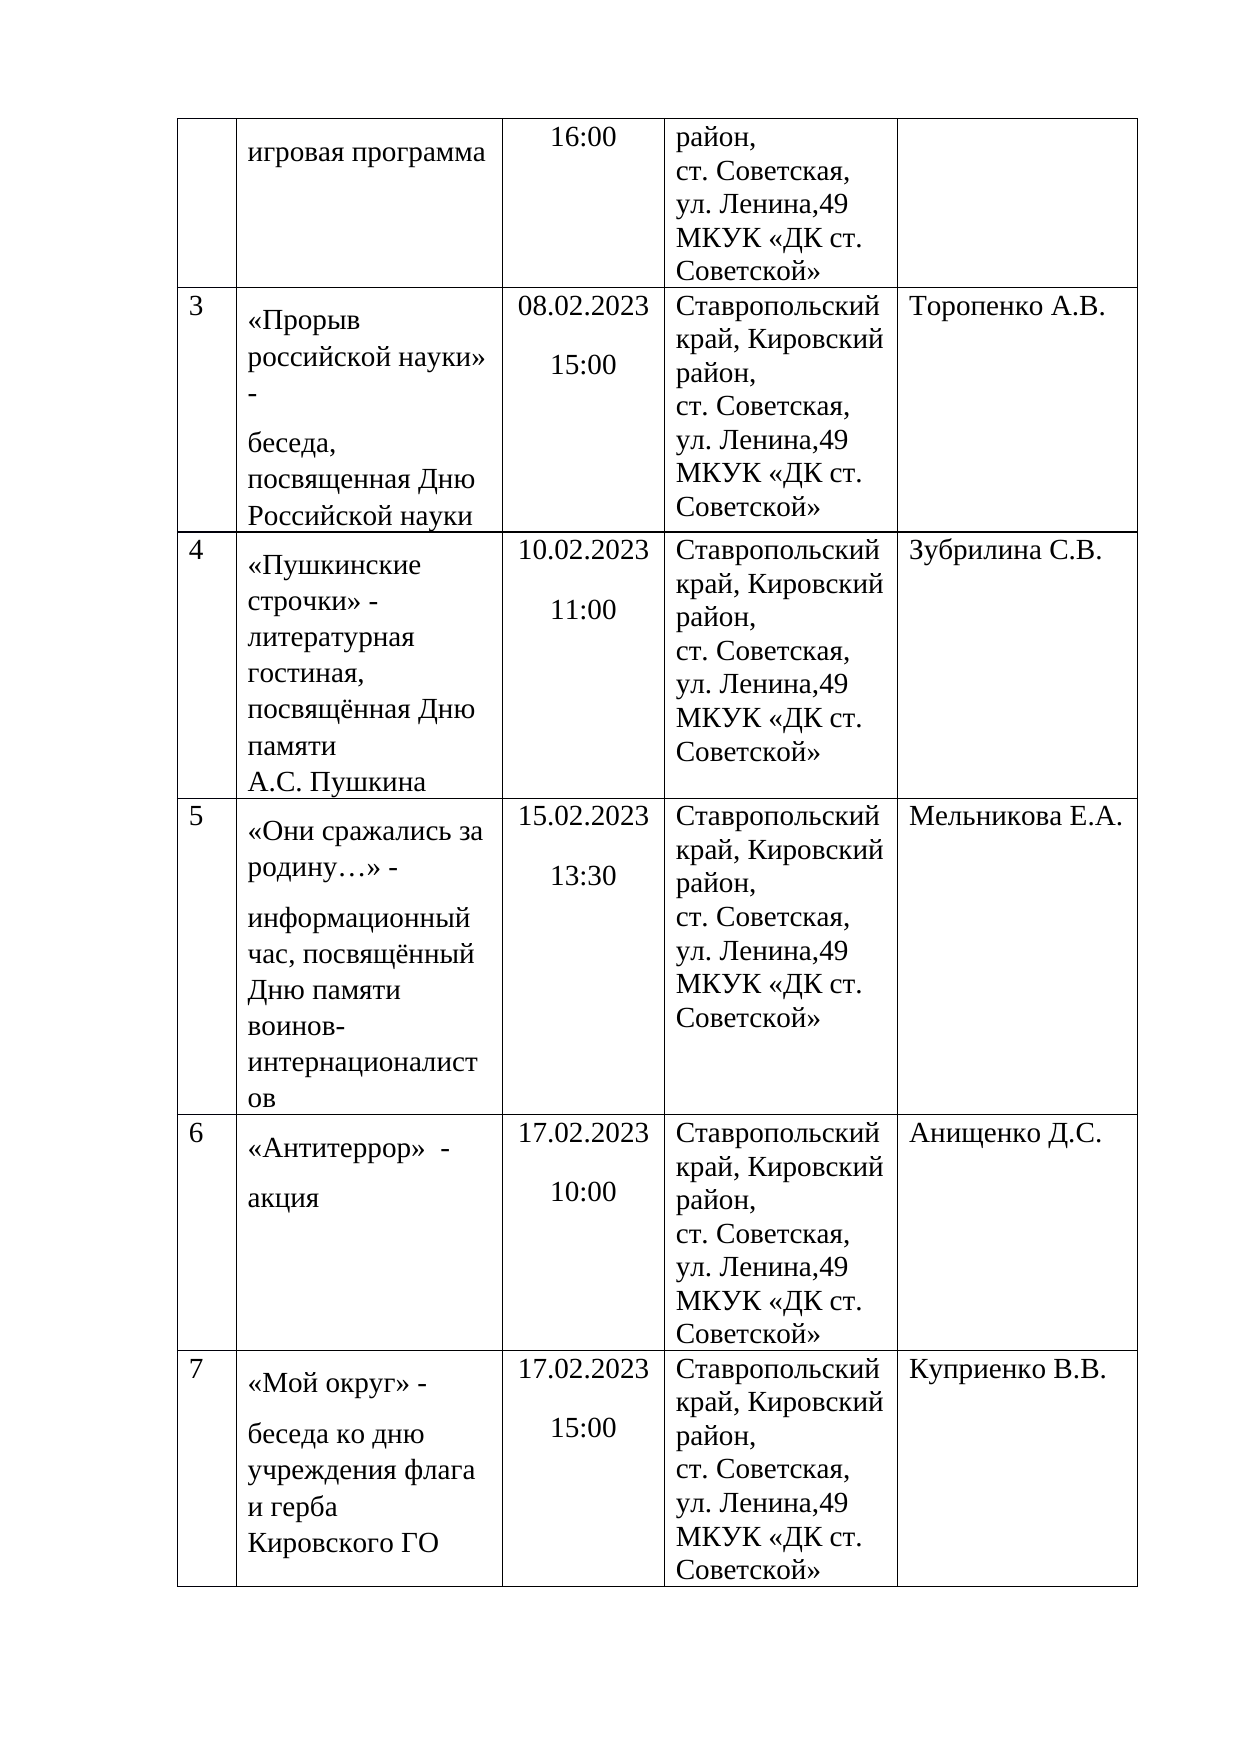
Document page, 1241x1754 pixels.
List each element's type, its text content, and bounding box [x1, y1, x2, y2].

table_cell 10.02.2023 11:00 [503, 533, 664, 797]
table_cell 5 [178, 799, 236, 1114]
table_cell Ставропольский край, Кировский район, ст. Советская, ул. Ленина,49 МКУК «ДК ст. Советской» [665, 533, 897, 797]
table_cell 17.02.2023 15:00 [503, 1351, 664, 1586]
table_cell 7 [178, 1351, 236, 1586]
table_cell Ставропольский край, Кировский район, ст. Советская, ул. Ленина,49 МКУК «ДК ст. Советской» [665, 1351, 897, 1586]
table_cell Ставропольский край, Кировский район, ст. Советская, ул. Ленина,49 МКУК «ДК ст. Советской» [665, 288, 897, 531]
table_cell 15.02.2023 13:30 [503, 799, 664, 1114]
table_cell Мельникова Е.А. [898, 799, 1137, 1114]
table_cell 6 [178, 1115, 236, 1350]
table_cell 4 [178, 533, 236, 797]
table_cell Ставропольский край, Кировский район, ст. Советская, ул. Ленина,49 МКУК «ДК ст. Советской» [665, 799, 897, 1114]
table_cell [178, 119, 236, 287]
table_cell «Пушкинские строчки» - литературная гостиная, посвящённая Дню памяти А.С. Пушкина [237, 533, 502, 797]
table_cell Торопенко А.В. [898, 288, 1137, 531]
table_cell 3 [178, 288, 236, 531]
table_cell «Мой округ» - беседа ко дню учреждения флага и герба Кировского ГО [237, 1351, 502, 1586]
table_cell - игровая программа [237, 119, 502, 287]
table_cell 08.02.2023 15:00 [503, 288, 664, 531]
table_cell [898, 119, 1137, 287]
table_cell 16:00 [503, 119, 664, 287]
table_cell Ставропольский край, Кировский район, ст. Советская, ул. Ленина,49 МКУК «ДК ст. Советской» [665, 1115, 897, 1350]
table_cell Куприенко В.В. [898, 1351, 1137, 1586]
table_cell район, ст. Советская, ул. Ленина,49 МКУК «ДК ст. Советской» [665, 119, 897, 287]
table_cell «Они сражались за родину…» - информационный час, посвящённый Дню памяти воинов-интернационалистов [237, 799, 502, 1114]
table_cell «Антитеррор» - акция [237, 1115, 502, 1350]
table_cell «Прорыв российской науки» - беседа, посвященная Дню Российской науки [237, 288, 502, 531]
table_cell 17.02.2023 10:00 [503, 1115, 664, 1350]
table_cell Анищенко Д.С. [898, 1115, 1137, 1350]
table_cell Зубрилина С.В. [898, 533, 1137, 797]
